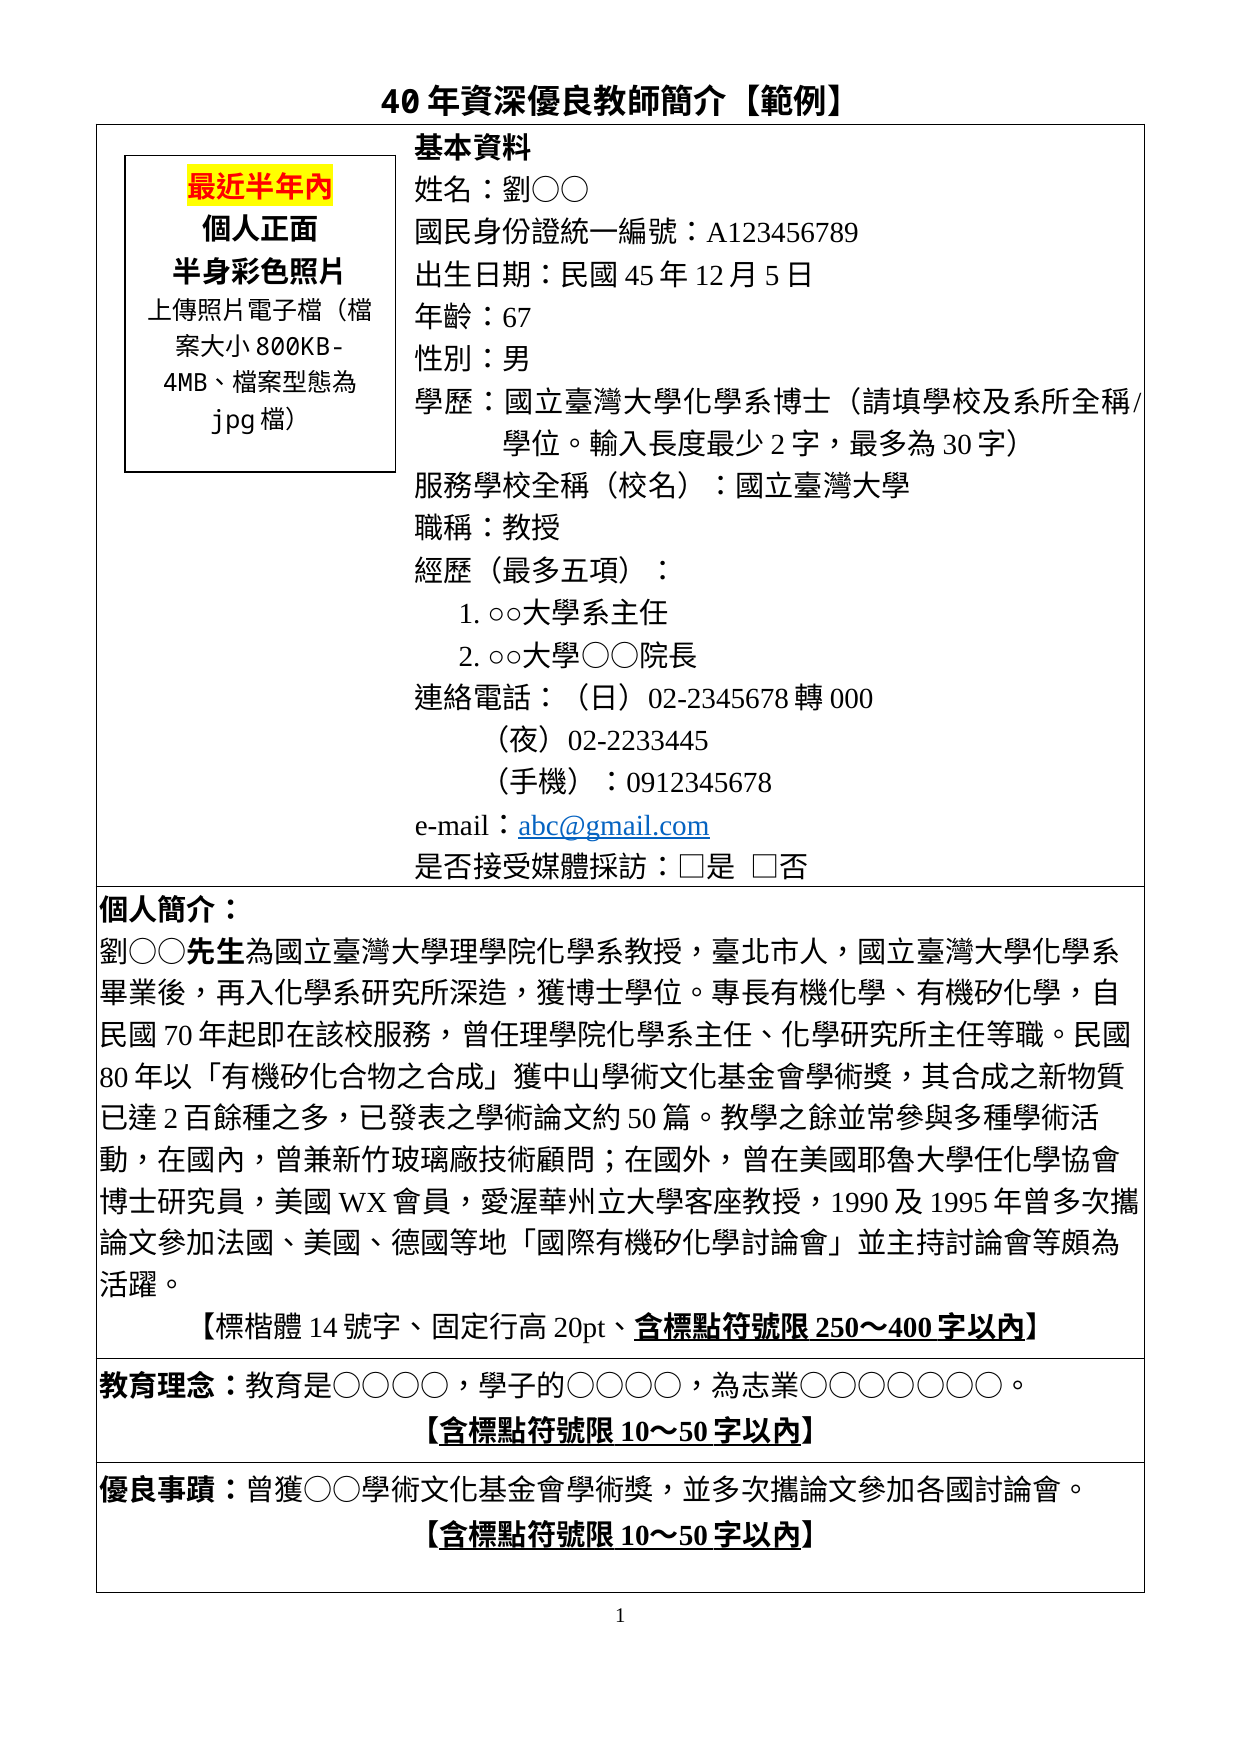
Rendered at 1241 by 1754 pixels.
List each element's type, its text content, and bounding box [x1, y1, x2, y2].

table_cell 優良事蹟：曾獲○○學術文化基金會學術獎，並多次攜論文參加各國討論會。 【含標點符號限10～50字以內】 [97, 1463, 1144, 1592]
table_header [97, 125, 412, 886]
table_cell 教育理念：教育是○○○○，學子的○○○○，為志業○○○○○○○。 【含標點符號限10～50字以內】 [97, 1359, 1144, 1462]
table_cell 個人簡介： 劉○○先生為國立臺灣大學理學院化學系教授，臺北市人，國立臺灣大學化學系畢業後，再入化學系研究所深造，獲博士學位。專長有機化學、有機矽化學，自民國70年起即在該校服務，曾任理學院化學系主任、化學研究所主任等職。民國80年以「有機矽化合物之合成」獲中山學術文化基金會學術獎，其合成之新物質已達2百餘種之多，已發表之學術論文約50篇。教學之餘並常參與多種學術活動，在國內，曾兼新竹玻璃廠技術顧問；在國外，曾在美國耶魯大學任化學協會博士研究員，美國WX會員，愛渥華州立大學客座教授，1990及1995年曾多次攜論文參加法國、美國、德國等地「國際有機矽化學討論會」並主持討論會等頗為活躍。 【標楷體14號字、固定行高20pt、含標點符號限250～400字以內】 [97, 887, 1144, 1358]
text 40年資深優良教師簡介【範例】 [59, 75, 1181, 123]
table_header 基本資料 姓名：劉○○ 國民身份證統一編號：A123456789 出生日期：民國45年12月5日 年齡：67 性別：男 學歷：國立臺灣大學化學系博士（請填學校及系所全稱/學位。輸入長度最少2字，最多為30字） 服務學校全稱（校名）：國立臺灣大學 職稱：教授 經歷（最多五項）： 1. ○○大學系主任 2. ○○大學○○院長 連絡電話：（日）02-2345678轉000 （夜）02-2233445 （手機）：0912345678 e-mail：abc@gmail.com 是否接受媒體採訪：□是 □否 [412, 125, 1144, 886]
